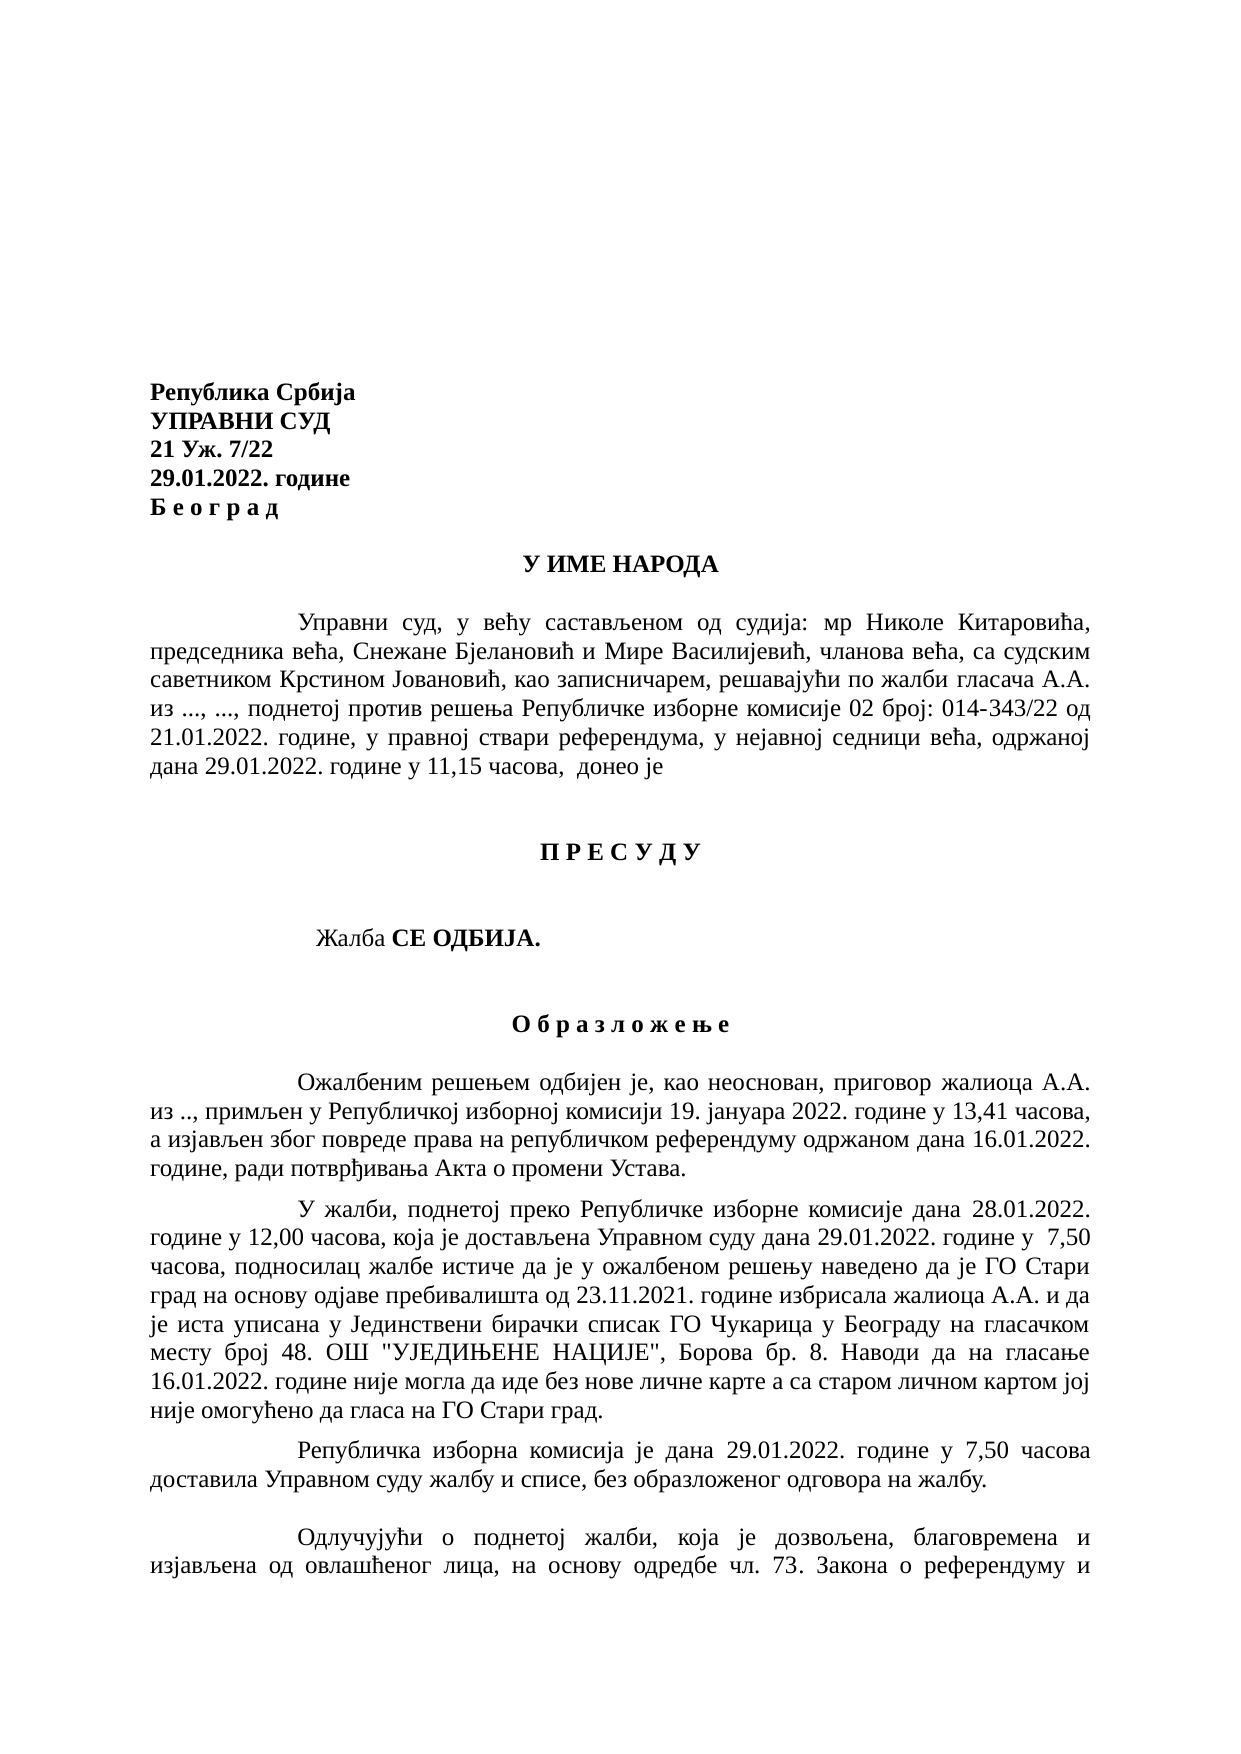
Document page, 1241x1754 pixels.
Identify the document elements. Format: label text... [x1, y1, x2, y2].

text Управни суд, у већу састављеном од судија: мр Николе Китаровића, председника већа, Снежане Бјелановић и Мире Василијевић, чланова већа, са судским саветником Крстином Јовановић, као записничарем, решавајући по жалби гласача А.А. из ..., ..., поднетој против решења Републичке изборне комисије 02 број: 014-343/22 од 21.01.2022. године, у правној ствари референдума, у нејавној седници већа, одржаној дана 29.01.2022. године у 11,15 часова, донео је [150, 607, 1091, 779]
text Одлучујући о поднетој жалби, која је дозвољена, благовремена и изјављена од овлашћеног лица, на основу одредбе чл. 73. Закона о референдуму и [150, 1522, 1091, 1579]
text П Р Е С У Д У [150, 837, 1091, 866]
text 21 Уж. 7/22 [150, 434, 1091, 463]
text Републичка изборна комисија је дана 29.01.2022. године у 7,50 часова доставила Управном суду жалбу и списе, без образложеног одговора на жалбу. [150, 1436, 1091, 1493]
text У жалби, поднетој преко Републичке изборне комисије дана 28.01.2022. године у 12,00 часова, која је достављена Управном суду дана 29.01.2022. године у 7,50 часова, подносилац жалбе истиче да је у ожалбеном решењу наведено да је ГО Стари град на основу одјаве пребивалишта од 23.11.2021. године избрисала жалиоца А.А. и да је иста уписана у Јединствени бирачки списак ГО Чукарица у Београду на гласачком месту број 48. ОШ "УЈЕДИЊЕНЕ НАЦИЈЕ", Борова бр. 8. Наводи да на гласање 16.01.2022. године није могла да иде без нове личне карте а са старом личном картом јој није омогућено да гласа на ГО Стари град. [150, 1194, 1091, 1424]
text Ожалбеним решењем одбијен је, као неоснован, приговор жалиоца А.А. из .., примљен у Републичкој изборној комисији 19. јануара 2022. године у 13,41 часова, а изјављен због повреде права на републичком референдуму одржаном дана 16.01.2022. године, ради потврђивања Акта о промени Устава. [150, 1067, 1091, 1182]
text УПРАВНИ СУД [150, 406, 1091, 434]
text Република Србија [150, 377, 1091, 406]
text О б р а з л о ж е њ е [150, 1009, 1091, 1038]
text У ИМЕ НАРОДА [150, 549, 1091, 578]
text Б е о г р а д [150, 492, 1091, 521]
text 29.01.2022. године [150, 463, 1091, 492]
text Жалба СЕ ОДБИЈА. [150, 923, 1091, 952]
